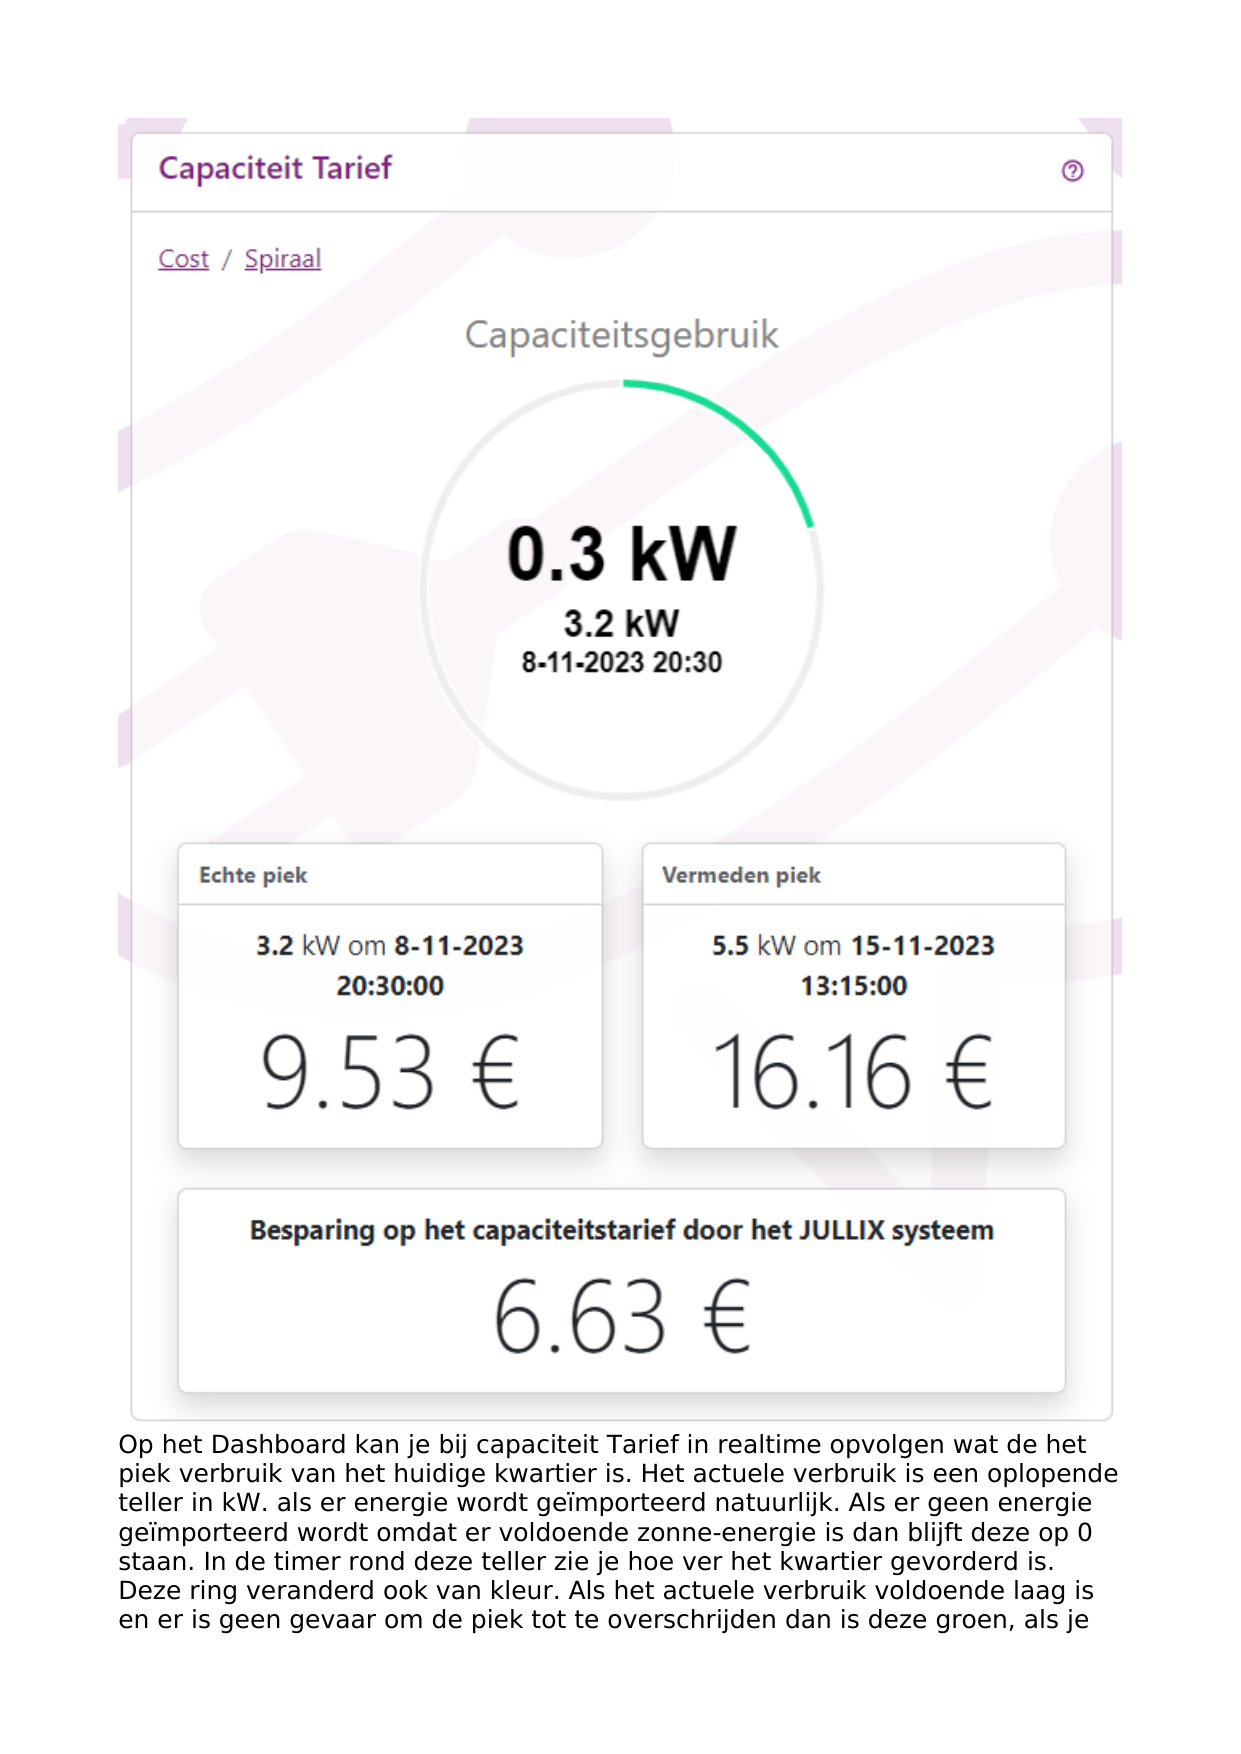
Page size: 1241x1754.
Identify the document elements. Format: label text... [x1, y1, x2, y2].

text Op het Dashboard kan je bij capaciteit Tarief in realtime opvolgen wat de het piek verbruik van het huidige kwartier is. Het actuele verbruik is een oplopende teller in kW. als er energie wordt geïmporteerd natuurlijk. Als er geen energie geïmporteerd wordt omdat er voldoende zonne-energie is dan blijft deze op 0 staan. In de timer rond deze teller zie je hoe ver het kwartier gevorderd is. Deze ring veranderd ook van kleur. Als het actuele verbruik voldoende laag is en er is geen gevaar om de piek tot te overschrijden dan is deze groen, als je [118, 1431, 1122, 1634]
picture [118, 118, 1123, 1431]
